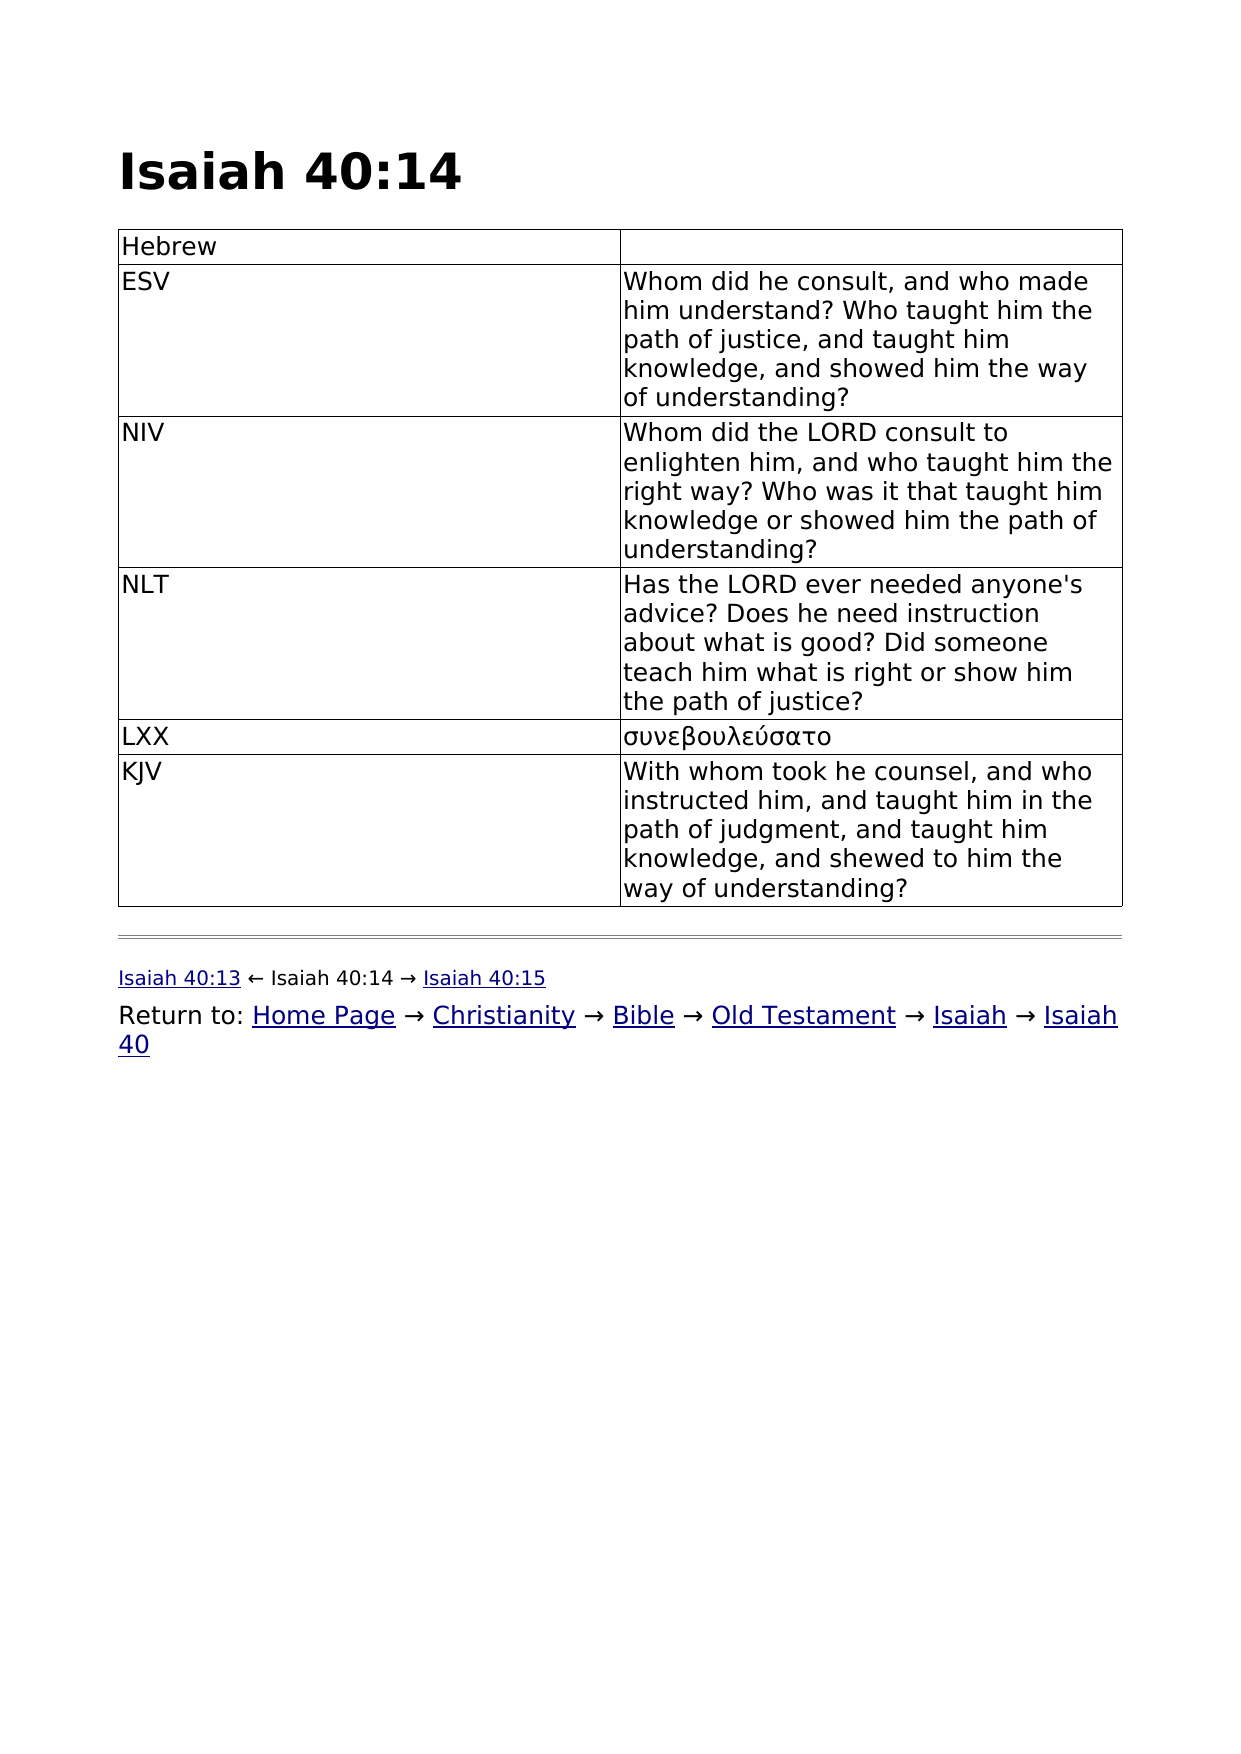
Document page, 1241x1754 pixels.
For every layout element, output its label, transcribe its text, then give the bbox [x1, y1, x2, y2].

table_cell With whom took he counsel, and who instructed him, and taught him in the path of judgment, and taught him knowledge, and shewed to him the way of understanding? [621, 755, 1122, 906]
text Isaiah 40:13 ← Isaiah 40:14 → Isaiah 40:15 [118, 967, 1122, 1001]
table_cell Whom did he consult, and who made him understand? Who taught him the path of justice, and taught him knowledge, and showed him the way of understanding? [621, 265, 1122, 416]
text Return to: Home Page → Christianity → Bible → Old Testament → Isaiah → Isaiah 40 [118, 1001, 1122, 1059]
table_cell KJV [119, 755, 620, 906]
table_header Hebrew [119, 230, 620, 264]
table_cell NIV [119, 417, 620, 567]
table_cell NLT [119, 568, 620, 719]
table_cell συνεβουλεύσατο [621, 720, 1122, 754]
table_cell Whom did the LORD consult to enlighten him, and who taught him the right way? Who was it that taught him knowledge or showed him the path of understanding? [621, 417, 1122, 567]
subtitle Isaiah 40:14 [118, 143, 1122, 201]
table_cell Has the LORD ever needed anyone's advice? Does he need instruction about what is good? Did someone teach him what is right or show him the path of justice? [621, 568, 1122, 719]
table_header [621, 230, 1122, 264]
table_cell LXX [119, 720, 620, 754]
table_cell ESV [119, 265, 620, 416]
